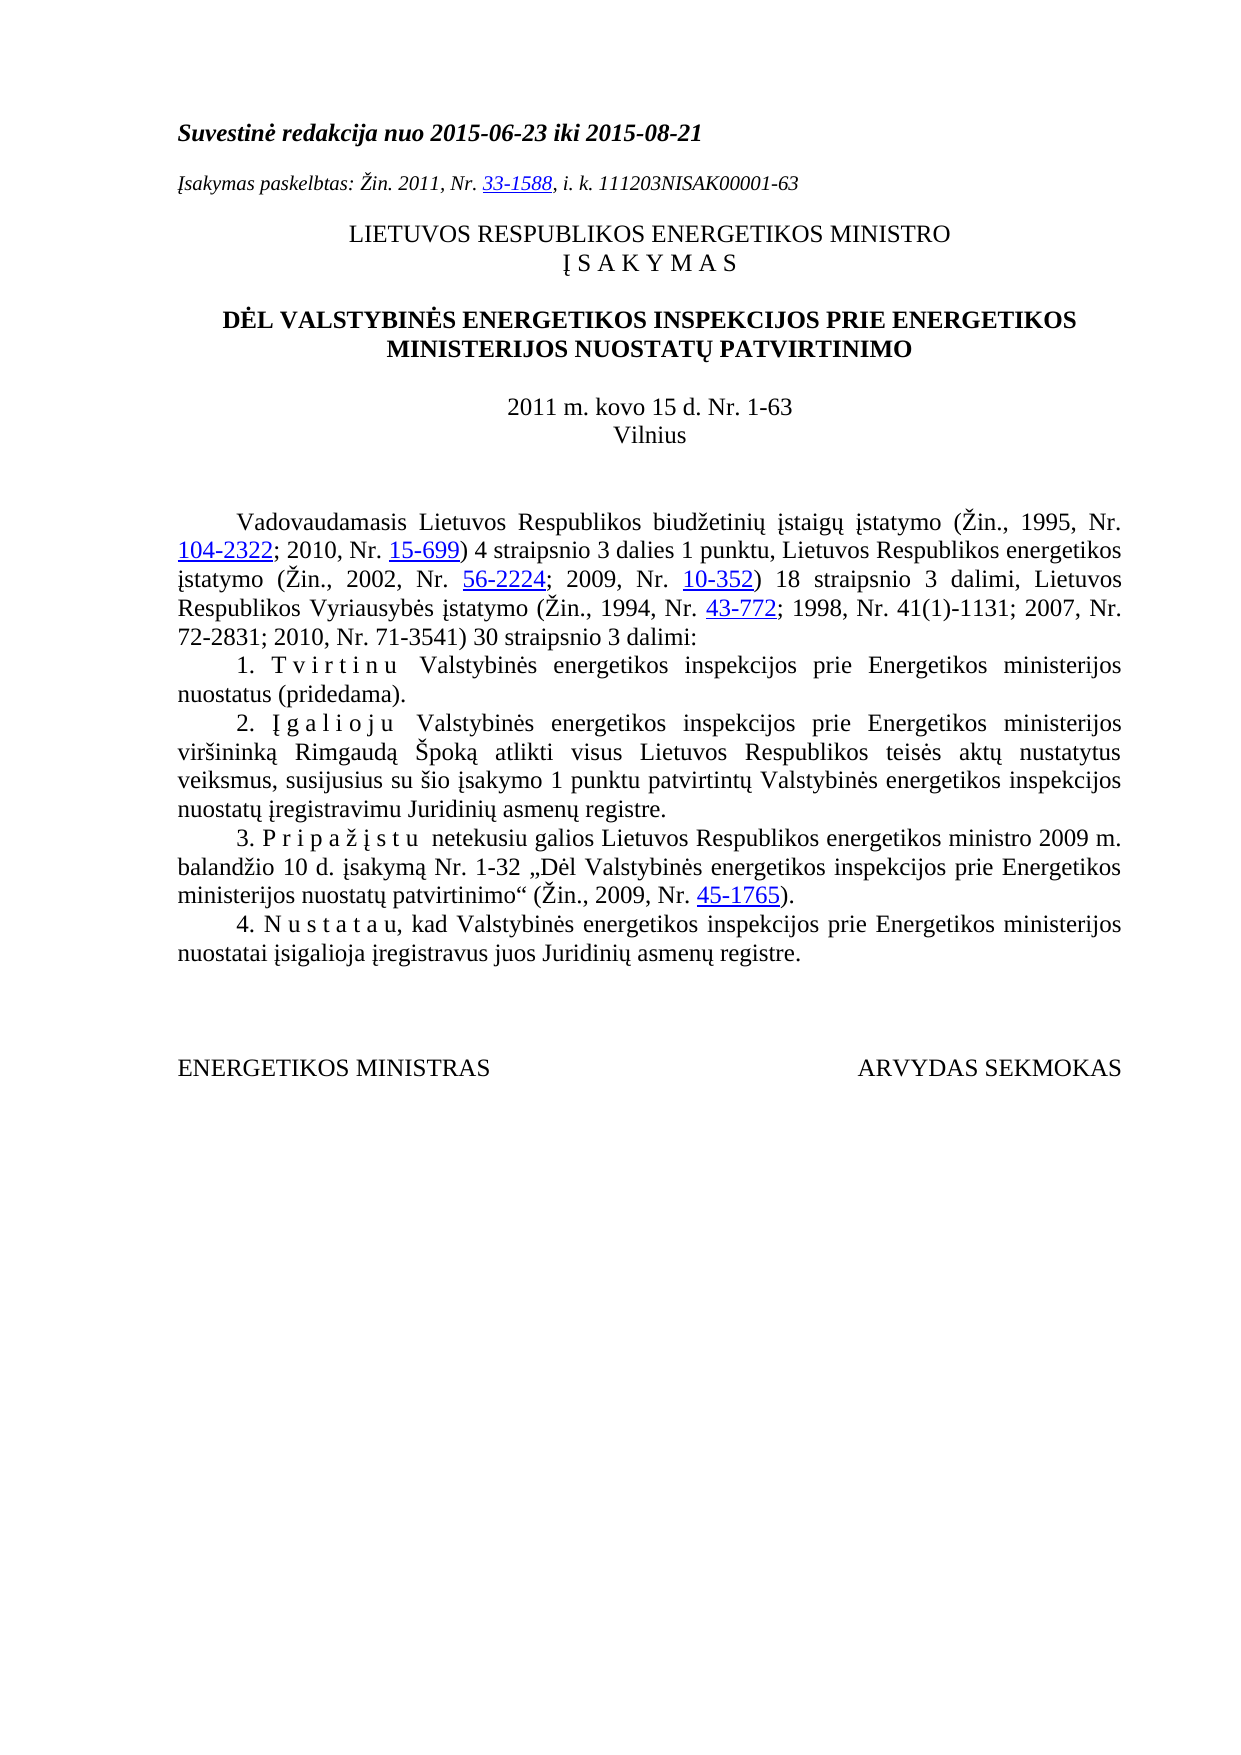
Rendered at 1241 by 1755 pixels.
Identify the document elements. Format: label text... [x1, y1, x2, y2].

text Vadovaudamasis Lietuvos Respublikos biudžetinių įstaigų įstatymo (Žin., 1995, Nr. 104-2322; 2010, Nr. 15-699) 4 straipsnio 3 dalies 1 punktu, Lietuvos Respublikos energetikos įstatymo (Žin., 2002, Nr. 56-2224; 2009, Nr. 10-352) 18 straipsnio 3 dalimi, Lietuvos Respublikos Vyriausybės įstatymo (Žin., 1994, Nr. 43-772; 1998, Nr. 41(1)-1131; 2007, Nr. 72-2831; 2010, Nr. 71-3541) 30 straipsnio 3 dalimi: [177, 507, 1122, 650]
text 4. Nustatau, kad Valstybinės energetikos inspekcijos prie Energetikos ministerijos nuostatai įsigalioja įregistravus juos Juridinių asmenų registre. [177, 909, 1122, 967]
text ĮSAKYMAS [177, 248, 1122, 277]
text Suvestinė redakcija nuo 2015-06-23 iki 2015-08-21 [177, 118, 1122, 147]
text LIETUVOS RESPUBLIKOS ENERGETIKOS MINISTRO [177, 219, 1122, 248]
text Energetikos ministras Arvydas Sekmokas [177, 1053, 1122, 1082]
text DĖL VALSTYBINĖS ENERGETIKOS INSPEKCIJOS PRIE ENERGETIKOS MINISTERIJOS NUOSTATŲ PATVIRTINIMO [177, 305, 1122, 363]
text 3. Pripažįstu netekusiu galios Lietuvos Respublikos energetikos ministro 2009 m. balandžio 10 d. įsakymą Nr. 1-32 „Dėl Valstybinės energetikos inspekcijos prie Energetikos ministerijos nuostatų patvirtinimo“ (Žin., 2009, Nr. 45-1765). [177, 823, 1122, 909]
text Vilnius [177, 420, 1122, 449]
text 2. Įgalioju Valstybinės energetikos inspekcijos prie Energetikos ministerijos viršininką Rimgaudą Špoką atlikti visus Lietuvos Respublikos teisės aktų nustatytus veiksmus, susijusius su šio įsakymo 1 punktu patvirtintų Valstybinės energetikos inspekcijos nuostatų įregistravimu Juridinių asmenų registre. [177, 708, 1122, 823]
text 2011 m. kovo 15 d. Nr. 1-63 [177, 392, 1122, 420]
text Įsakymas paskelbtas: Žin. 2011, Nr. 33-1588, i. k. 111203NISAK00001-63 [177, 171, 1122, 195]
text 1. Tvirtinu Valstybinės energetikos inspekcijos prie Energetikos ministerijos nuostatus (pridedama). [177, 650, 1122, 708]
